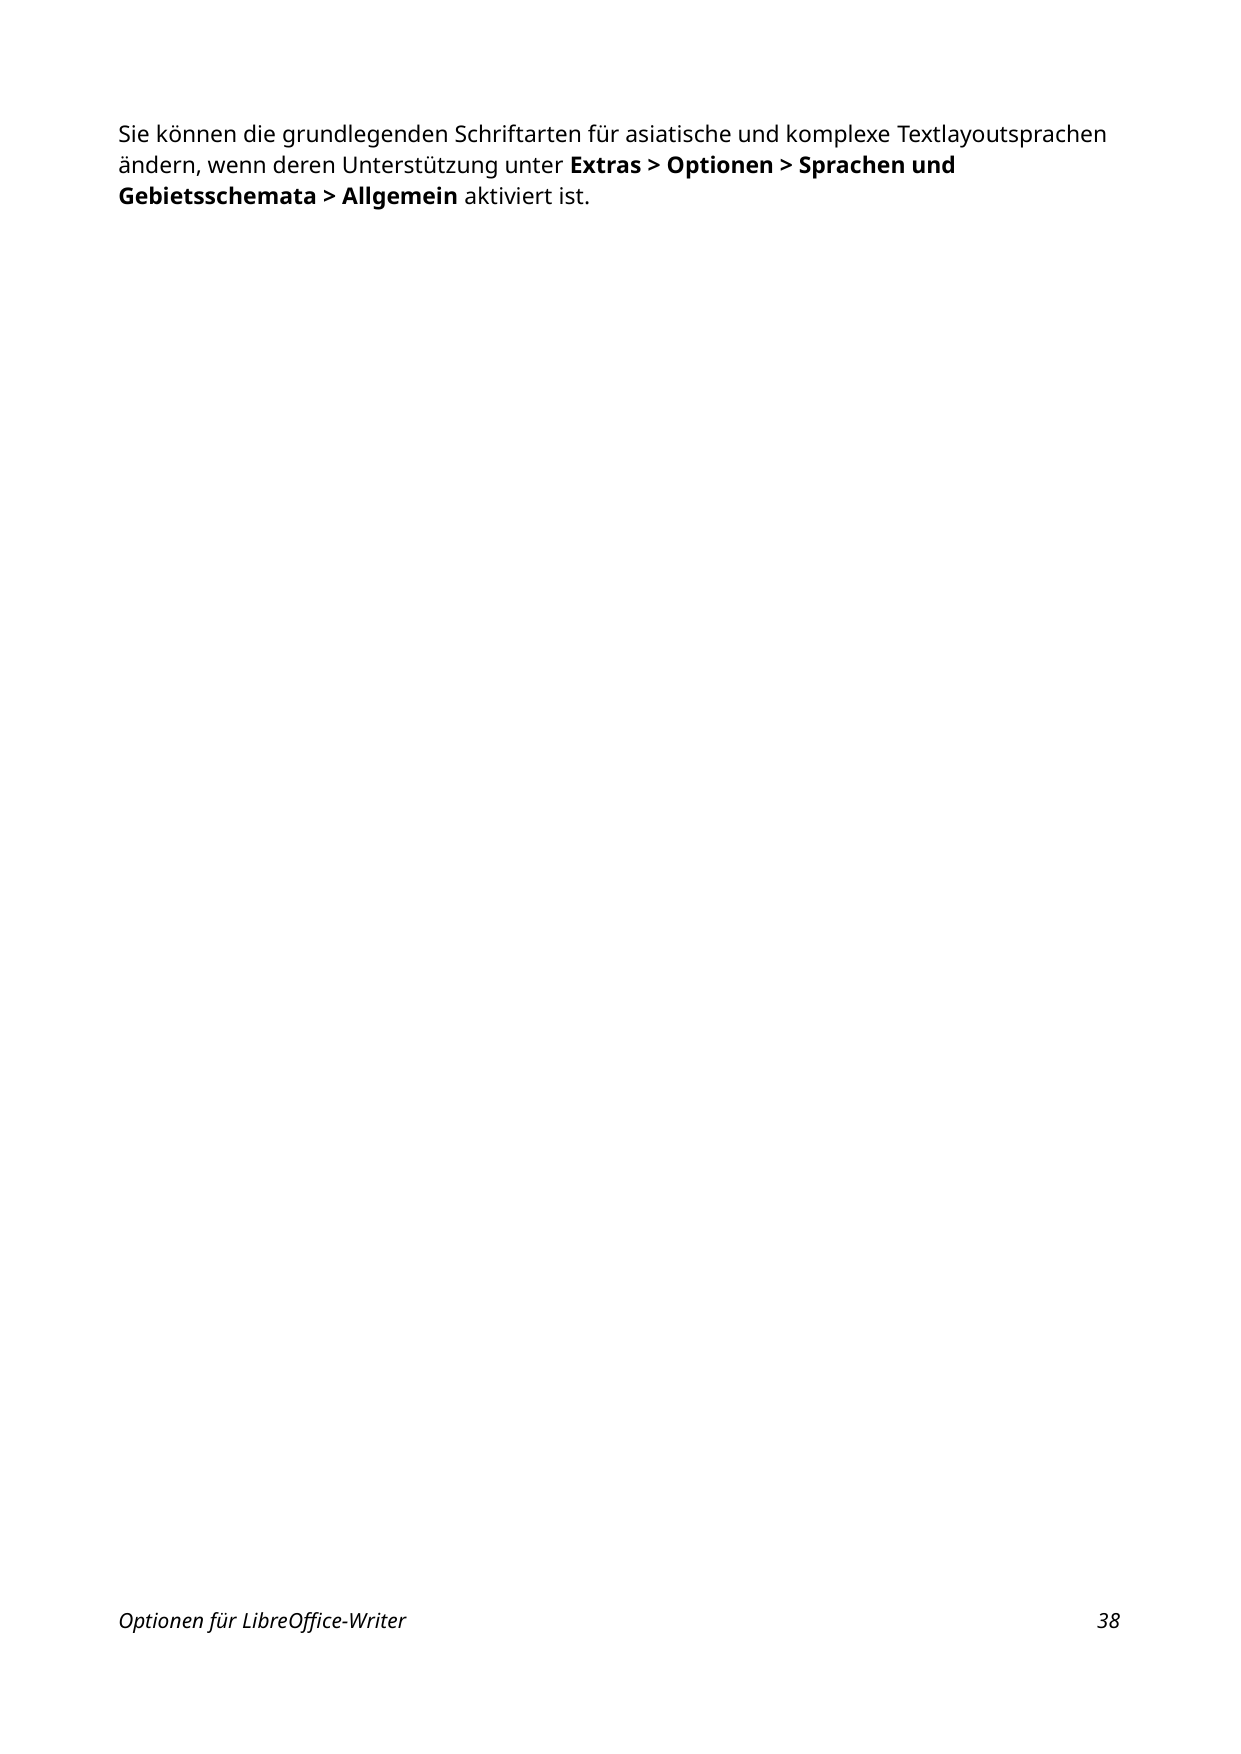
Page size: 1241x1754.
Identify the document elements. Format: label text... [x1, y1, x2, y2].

text Sie können die grundlegenden Schriftarten für asiatische und komplexe Textlayoutsprachen ändern, wenn deren Unterstützung unter Extras > Optionen > Sprachen und Gebietsschemata > Allgemein aktiviert ist. [118, 118, 1122, 211]
